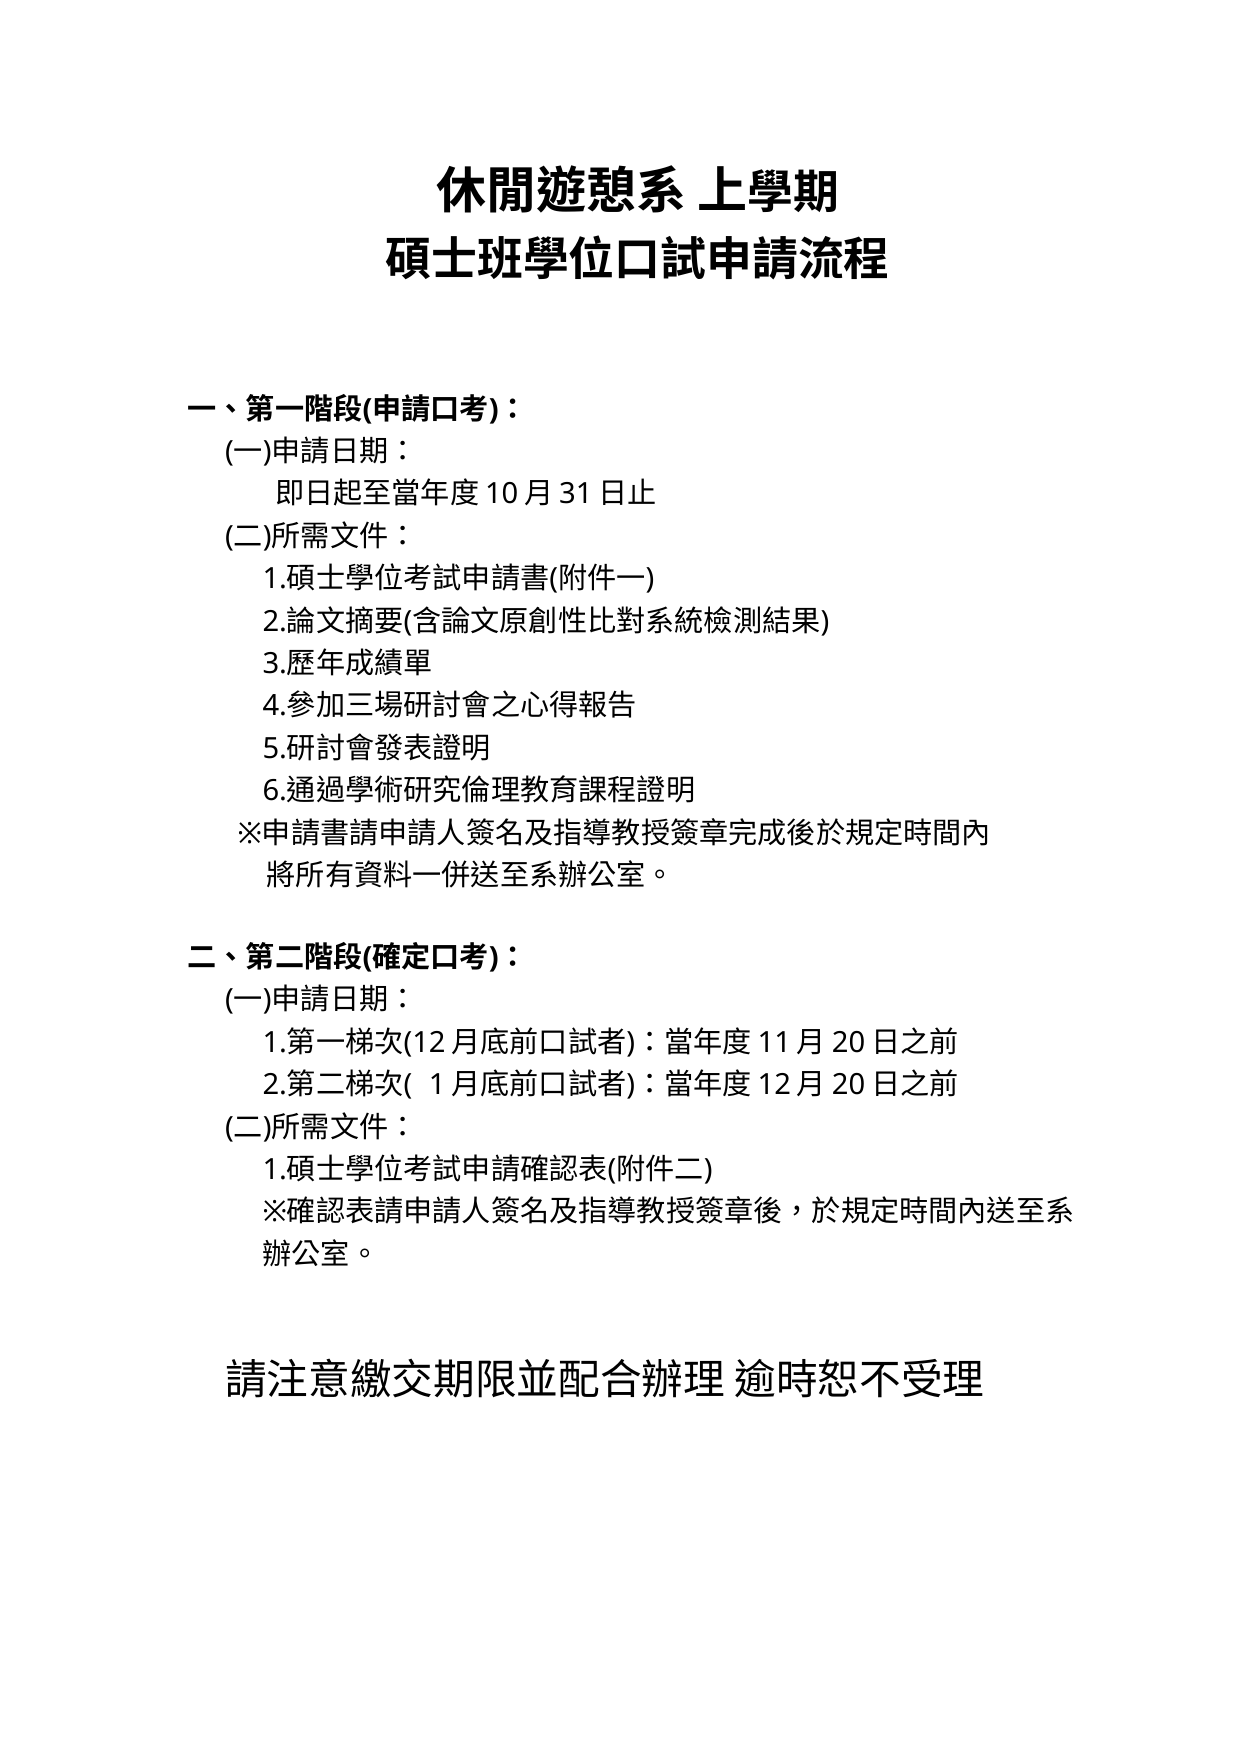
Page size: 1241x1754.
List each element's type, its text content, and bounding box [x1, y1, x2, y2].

text 1.碩士學位考試申請確認表(附件二) [262, 1146, 1087, 1188]
text 休閒遊憩系 上學期 [187, 150, 1087, 222]
text 3.歷年成績單 [262, 639, 1087, 682]
text 一、第一階段(申請口考)： [187, 385, 1087, 428]
text 請注意繳交期限並配合辦理 逾時恕不受理 [225, 1346, 1087, 1407]
text (一)申請日期： [225, 428, 1087, 470]
text ※確認表請申請人簽名及指導教授簽章後，於規定時間內送至系辦公室。 [262, 1188, 1087, 1273]
text 2.論文摘要(含論文原創性比對系統檢測結果) [262, 597, 1087, 639]
text 2.第二梯次(01月底前口試者)：當年度12月20日之前 [262, 1061, 1087, 1103]
text 4.參加三場研討會之心得報告 [262, 682, 1087, 724]
text (二)所需文件： [225, 512, 1087, 555]
text 二、第二階段(確定口考)： [187, 933, 1087, 976]
text 5.研討會發表證明 6.通過學術研究倫理教育課程證明 [262, 724, 1087, 809]
text 即日起至當年度10月31日止 [275, 470, 1087, 512]
text 1.第一梯次(12月底前口試者)：當年度11月20日之前 [262, 1018, 1087, 1061]
text 碩士班學位口試申請流程 [187, 222, 1087, 289]
text 1.碩士學位考試申請書(附件一) [262, 555, 1087, 597]
text (一)申請日期： [225, 976, 1087, 1018]
text ※申請書請申請人簽名及指導教授簽章完成後於規定時間內 將所有資料一併送至系辦公室。 [237, 809, 1087, 894]
text (二)所需文件： [225, 1103, 1087, 1146]
